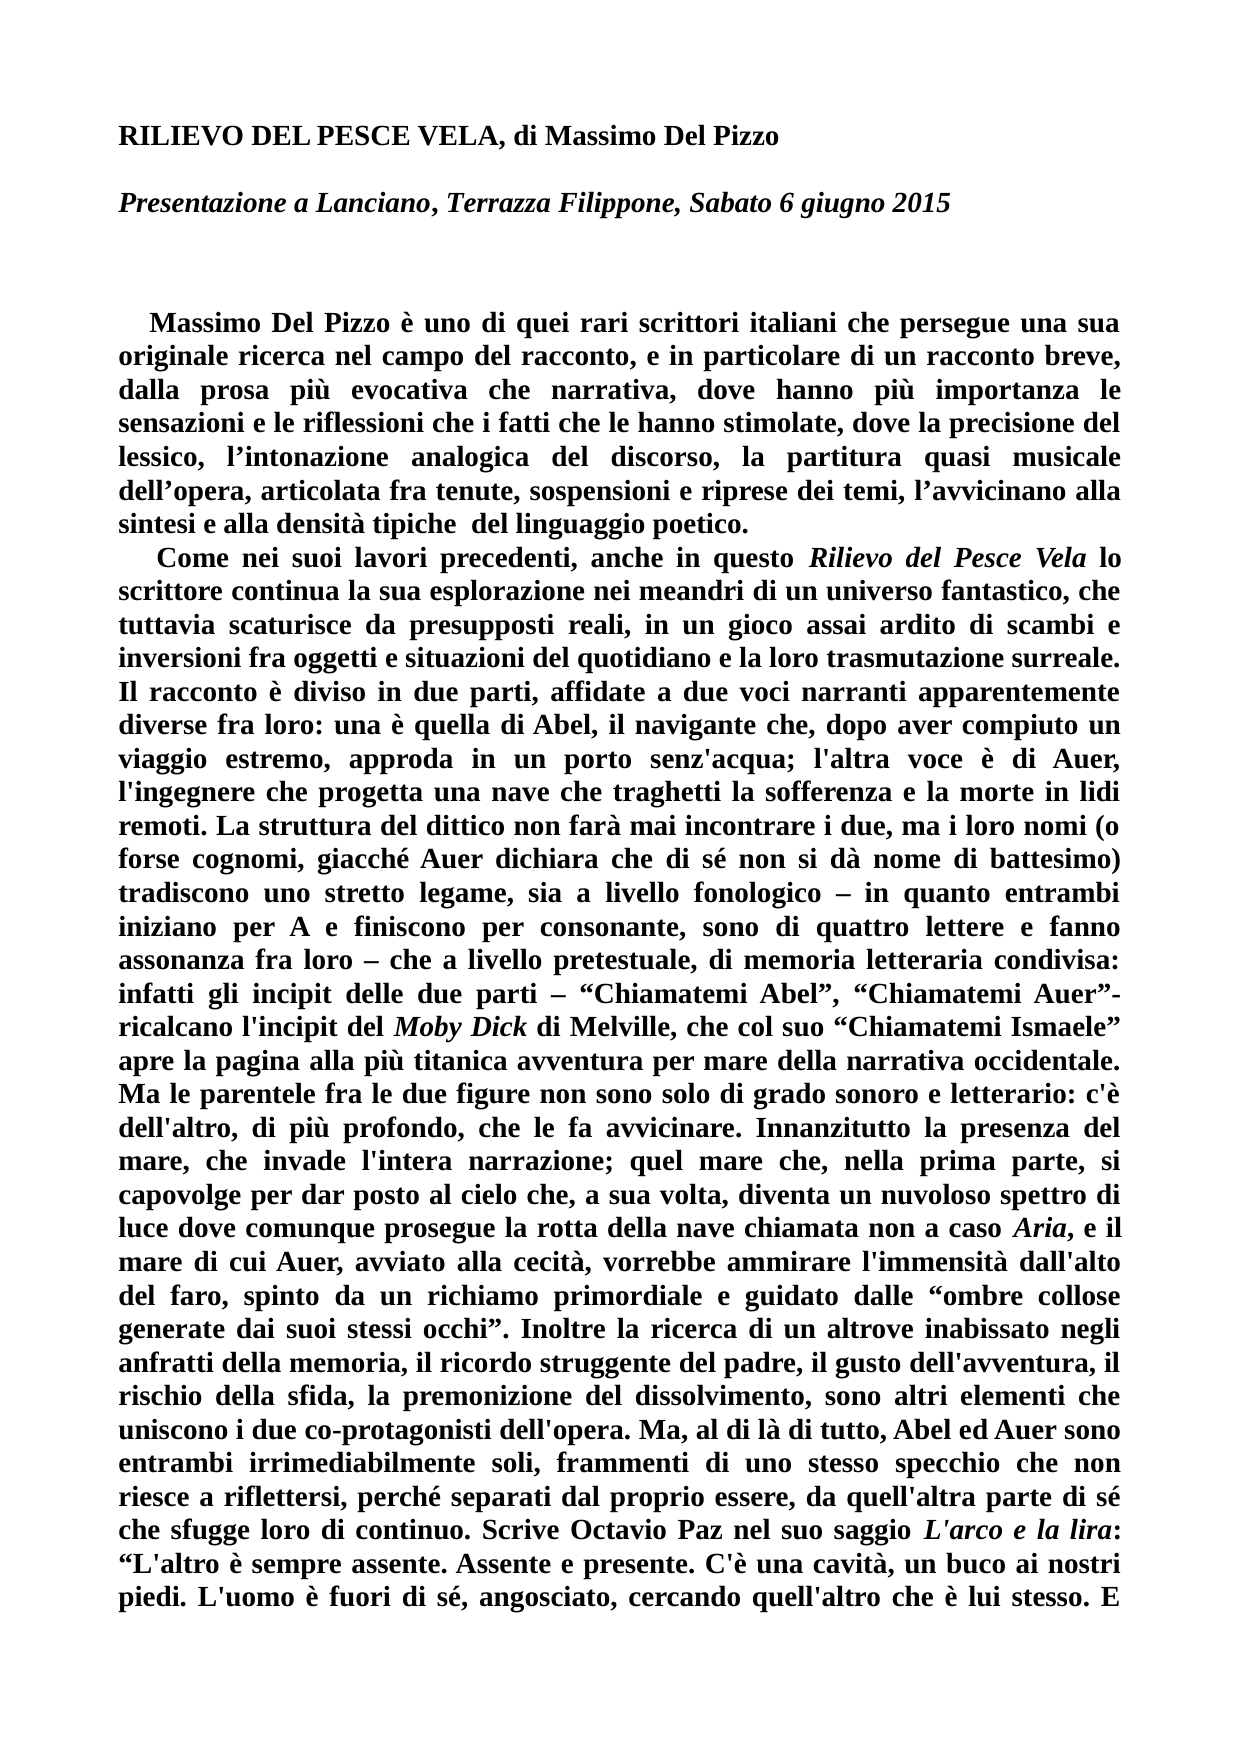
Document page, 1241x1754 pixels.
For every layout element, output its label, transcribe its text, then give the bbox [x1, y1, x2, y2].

text Massimo Del Pizzo è uno di quei rari scrittori italiani che persegue una sua originale ricerca nel campo del racconto, e in particolare di un racconto breve, dalla prosa più evocativa che narrativa, dove hanno più importanza le sensazioni e le riflessioni che i fatti che le hanno stimolate, dove la precisione del lessico, l’intonazione analogica del discorso, la partitura quasi musicale dell’opera, articolata fra tenute, sospensioni e riprese dei temi, l’avvicinano alla sintesi e alla densità tipiche del linguaggio poetico. [118, 305, 1122, 540]
text Presentazione a Lanciano, Terrazza Filippone, Sabato 6 giugno 2015 [118, 185, 1122, 219]
text Come nei suoi lavori precedenti, anche in questo Rilievo del Pesce Vela lo scrittore continua la sua esplorazione nei meandri di un universo fantastico, che tuttavia scaturisce da presupposti reali, in un gioco assai ardito di scambi e inversioni fra oggetti e situazioni del quotidiano e la loro trasmutazione surreale. Il racconto è diviso in due parti, affidate a due voci narranti apparentemente diverse fra loro: una è quella di Abel, il navigante che, dopo aver compiuto un viaggio estremo, approda in un porto senz'acqua; l'altra voce è di Auer, l'ingegnere che progetta una nave che traghetti la sofferenza e la morte in lidi remoti. La struttura del dittico non farà mai incontrare i due, ma i loro nomi (o forse cognomi, giacché Auer dichiara che di sé non si dà nome di battesimo) tradiscono uno stretto legame, sia a livello fonologico – in quanto entrambi iniziano per A e finiscono per consonante, sono di quattro lettere e fanno assonanza fra loro – che a livello pretestuale, di memoria letteraria condivisa: infatti gli incipit delle due parti – “Chiamatemi Abel”, “Chiamatemi Auer”- ricalcano l'incipit del Moby Dick di Melville, che col suo “Chiamatemi Ismaele” apre la pagina alla più titanica avventura per mare della narrativa occidentale. Ma le parentele fra le due figure non sono solo di grado sonoro e letterario: c'è dell'altro, di più profondo, che le fa avvicinare. Innanzitutto la presenza del mare, che invade l'intera narrazione; quel mare che, nella prima parte, si capovolge per dar posto al cielo che, a sua volta, diventa un nuvoloso spettro di luce dove comunque prosegue la rotta della nave chiamata non a caso Aria, e il mare di cui Auer, avviato alla cecità, vorrebbe ammirare l'immensità dall'alto del faro, spinto da un richiamo primordiale e guidato dalle “ombre collose generate dai suoi stessi occhi”. Inoltre la ricerca di un altrove inabissato negli anfratti della memoria, il ricordo struggente del padre, il gusto dell'avventura, il rischio della sfida, la premonizione del dissolvimento, sono altri elementi che uniscono i due co-protagonisti dell'opera. Ma, al di là di tutto, Abel ed Auer sono entrambi irrimediabilmente soli, frammenti di uno stesso specchio che non riesce a riflettersi, perché separati dal proprio essere, da quell'altra parte di sé che sfugge loro di continuo. Scrive Octavio Paz nel suo saggio L'arco e la lira: “L'altro è sempre assente. Assente e presente. C'è una cavità, un buco ai nostri piedi. L'uomo è fuori di sé, angosciato, cercando quell'altro che è lui stesso. E [118, 540, 1122, 1613]
text RILIEVO DEL PESCE VELA, di Massimo Del Pizzo [118, 118, 1122, 152]
